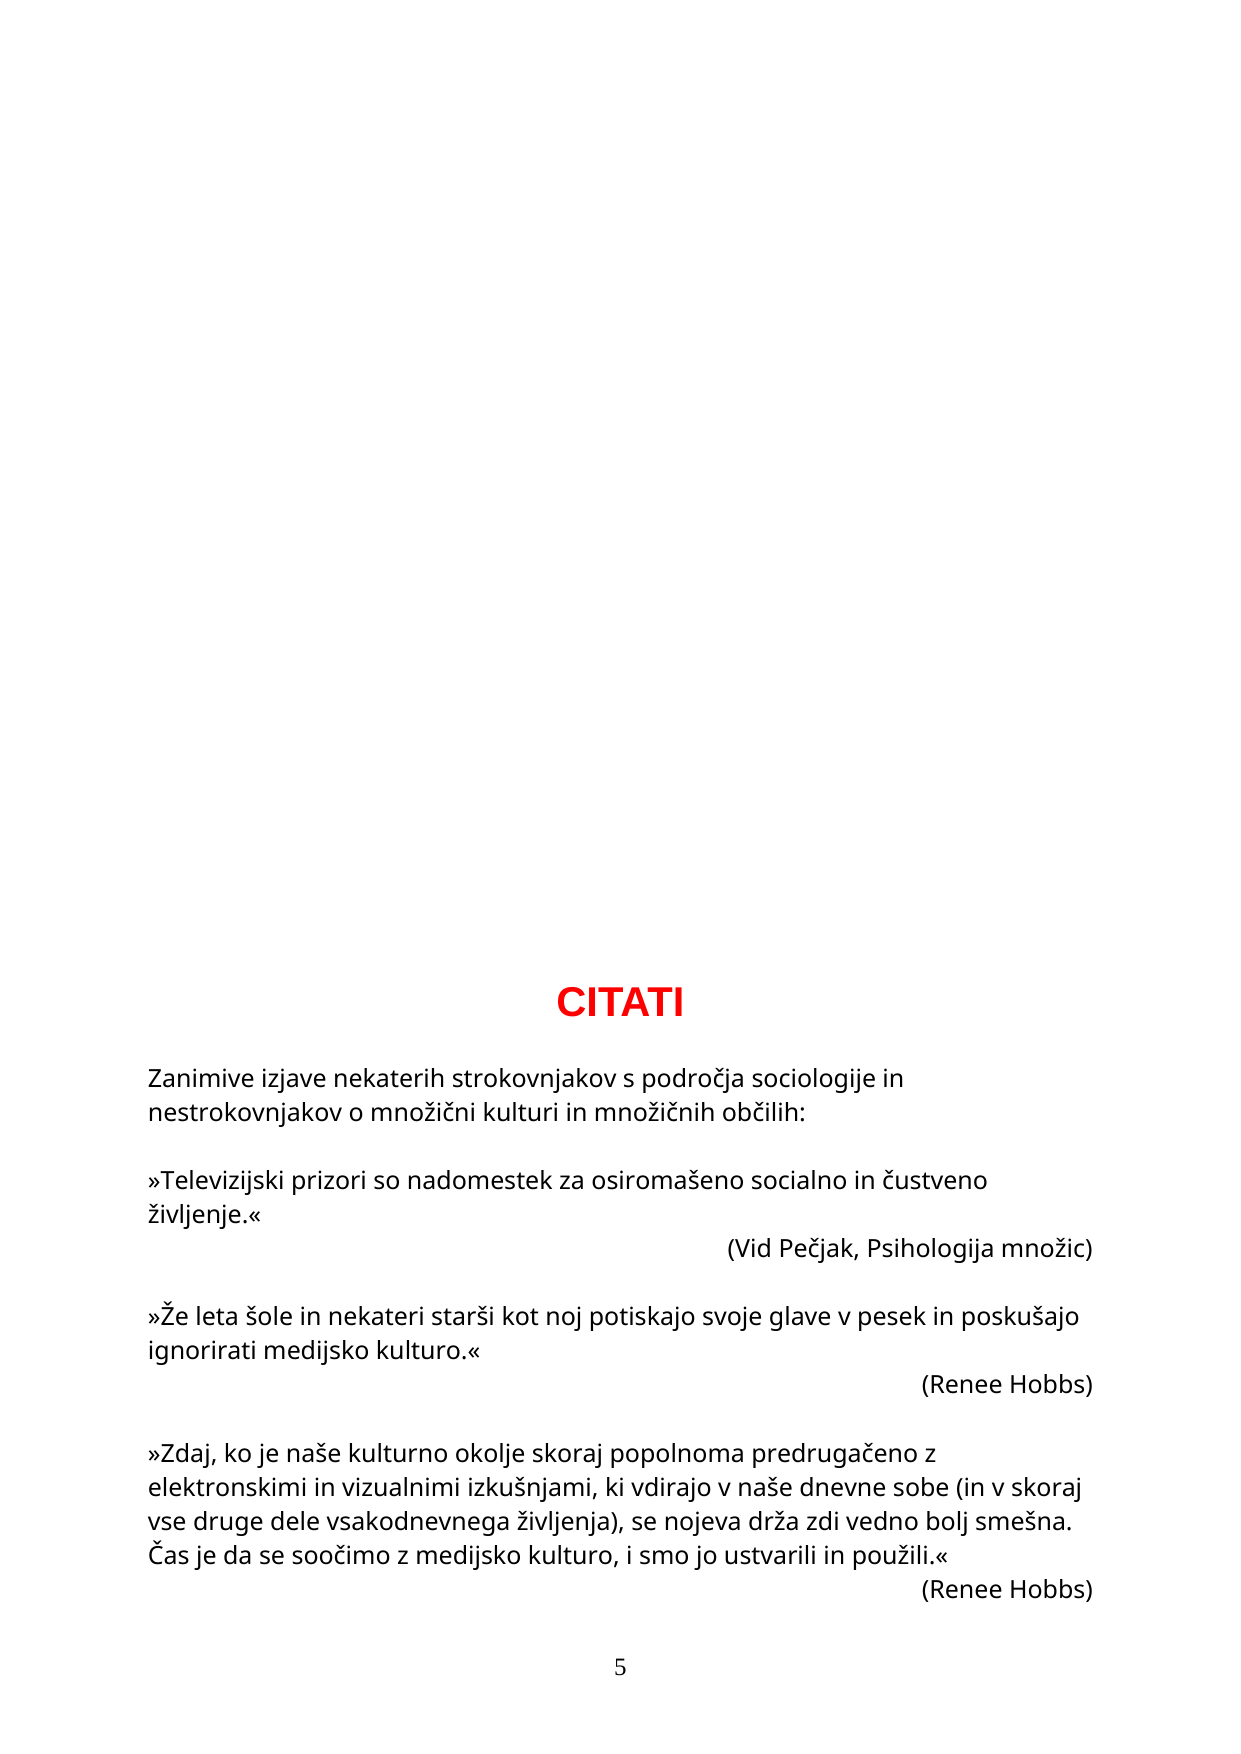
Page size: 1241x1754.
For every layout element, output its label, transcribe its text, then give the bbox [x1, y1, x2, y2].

text (Vid Pečjak, Psihologija množic) [148, 1231, 1093, 1265]
text Zanimive izjave nekaterih strokovnjakov s področja sociologije in nestrokovnjakov o množični kulturi in množičnih občilih: [148, 1061, 1093, 1129]
text »Zdaj, ko je naše kulturno okolje skoraj popolnoma predrugačeno z elektronskimi in vizualnimi izkušnjami, ki vdirajo v naše dnevne sobe (in v skoraj vse druge dele vsakodnevnega življenja), se nojeva drža zdi vedno bolj smešna. Čas je da se soočimo z medijsko kulturo, i smo jo ustvarili in použili.« [148, 1435, 1093, 1571]
text »Televizijski prizori so nadomestek za osiromašeno socialno in čustveno življenje.« [148, 1163, 1093, 1231]
text (Renee Hobbs) [148, 1367, 1093, 1401]
text (Renee Hobbs) [148, 1571, 1093, 1606]
text »Že leta šole in nekateri starši kot noj potiskajo svoje glave v pesek in poskušajo ignorirati medijsko kulturo.« [148, 1299, 1093, 1367]
subtitle CITATI [148, 978, 1093, 1026]
